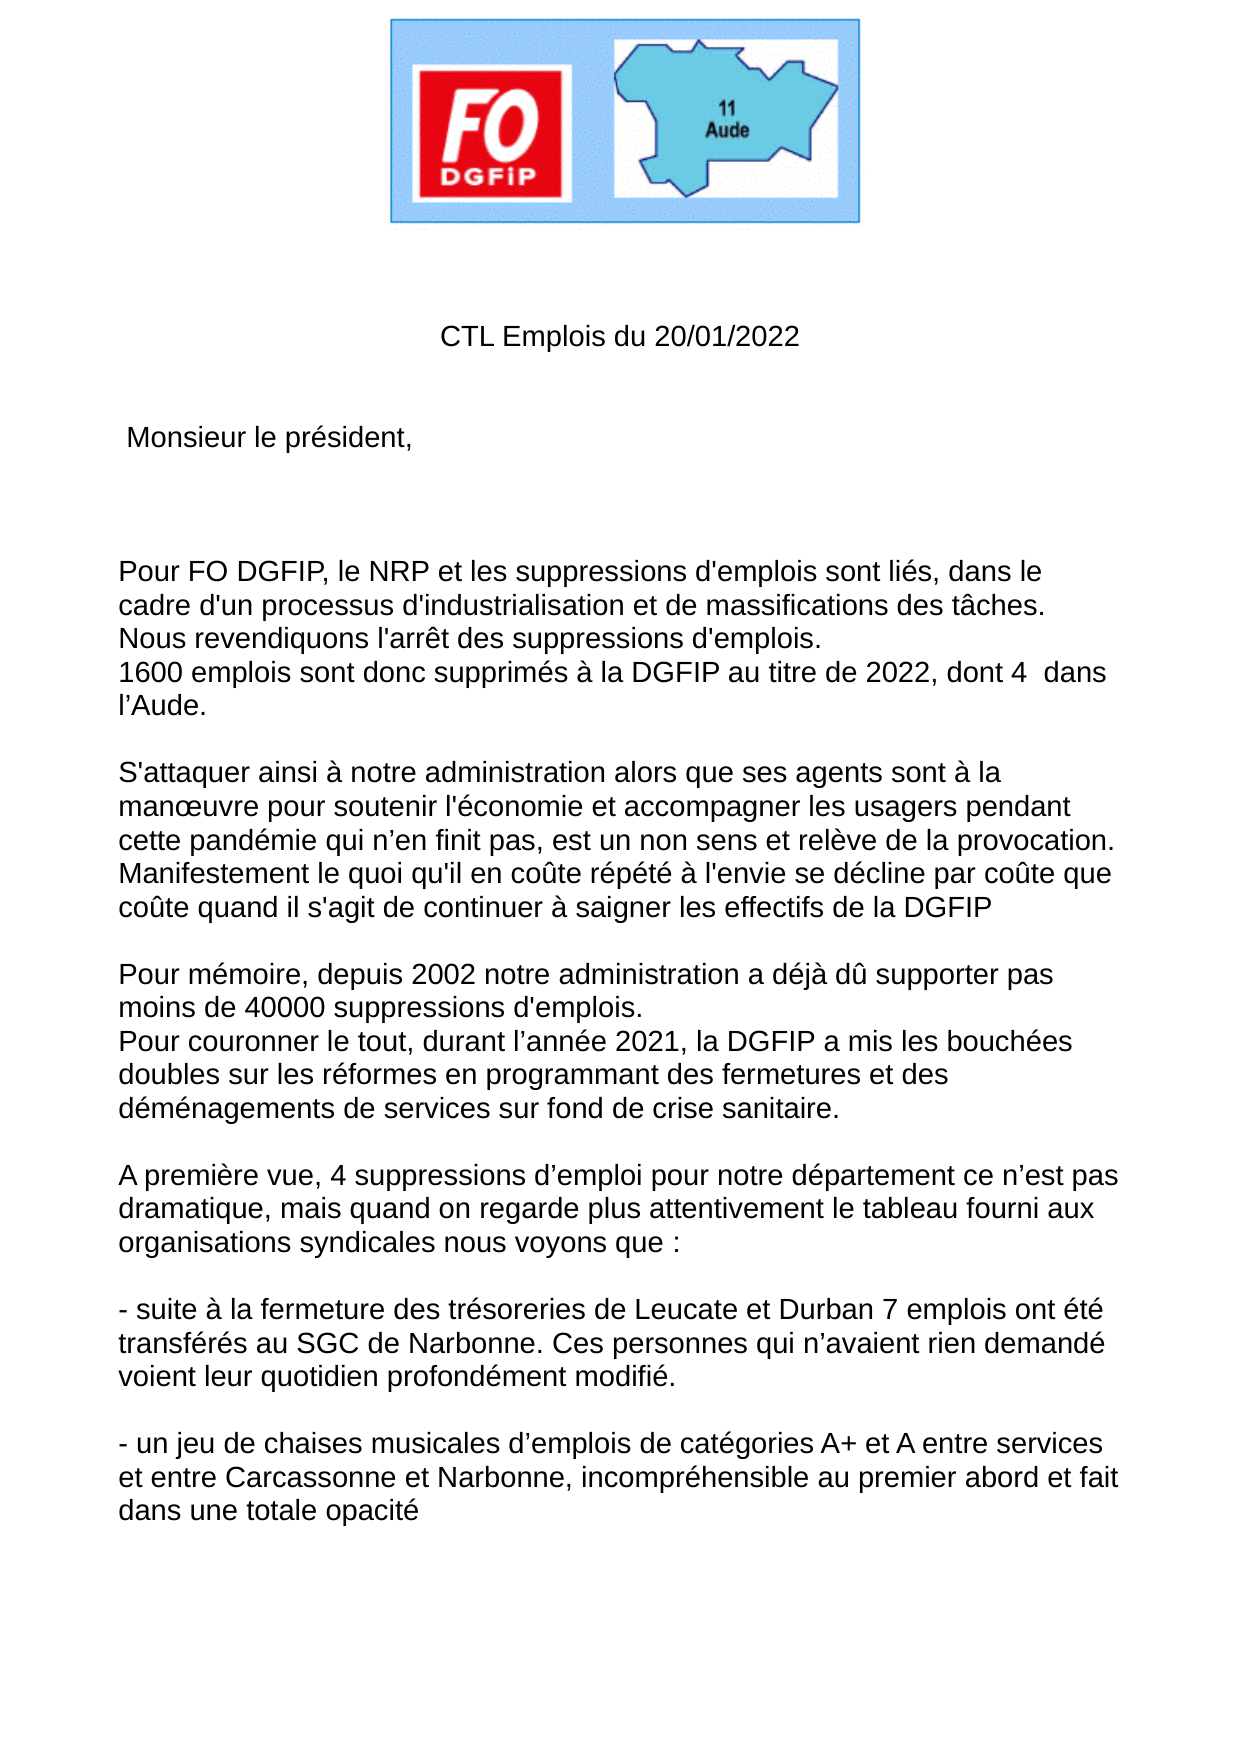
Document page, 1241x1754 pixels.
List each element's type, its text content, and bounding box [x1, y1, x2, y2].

picture [386, 13, 868, 231]
text S'attaquer ainsi à notre administration alors que ses agents sont à la manœuvre pour soutenir l'économie et accompagner les usagers pendant cette pandémie qui n’en finit pas, est un non sens et relève de la provocation. [118, 755, 1122, 856]
text Pour FO DGFIP, le NRP et les suppressions d'emplois sont liés, dans le cadre d'un processus d'industrialisation et de massifications des tâches. [118, 554, 1122, 621]
text - suite à la fermeture des trésoreries de Leucate et Durban 7 emplois ont été transférés au SGC de Narbonne. Ces personnes qui n’avaient rien demandé voient leur quotidien profondément modifié. [118, 1292, 1122, 1393]
text CTL Emplois du 20/01/2022 [118, 319, 1122, 353]
text Monsieur le président, [118, 420, 1122, 453]
text - un jeu de chaises musicales d’emplois de catégories A+ et A entre services et entre Carcassonne et Narbonne, incompréhensible au premier abord et fait dans une totale opacité [118, 1426, 1122, 1527]
text dramatique, mais quand on regarde plus attentivement le tableau fourni aux organisations syndicales nous voyons que : [118, 1191, 1122, 1258]
text A première vue, 4 suppressions d’emploi pour notre département ce n’est pas [118, 1158, 1122, 1191]
text Nous revendiquons l'arrêt des suppressions d'emplois. [118, 621, 1122, 655]
text 1600 emplois sont donc supprimés à la DGFIP au titre de 2022, dont 4 dans l’Aude. [118, 655, 1122, 722]
text Pour mémoire, depuis 2002 notre administration a déjà dû supporter pas moins de 40000 suppressions d'emplois. [118, 957, 1122, 1024]
text Pour couronner le tout, durant l’année 2021, la DGFIP a mis les bouchées doubles sur les réformes en programmant des fermetures et des déménagements de services sur fond de crise sanitaire. [118, 1024, 1122, 1124]
text Manifestement le quoi qu'il en coûte répété à l'envie se décline par coûte que coûte quand il s'agit de continuer à saigner les effectifs de la DGFIP [118, 856, 1122, 923]
